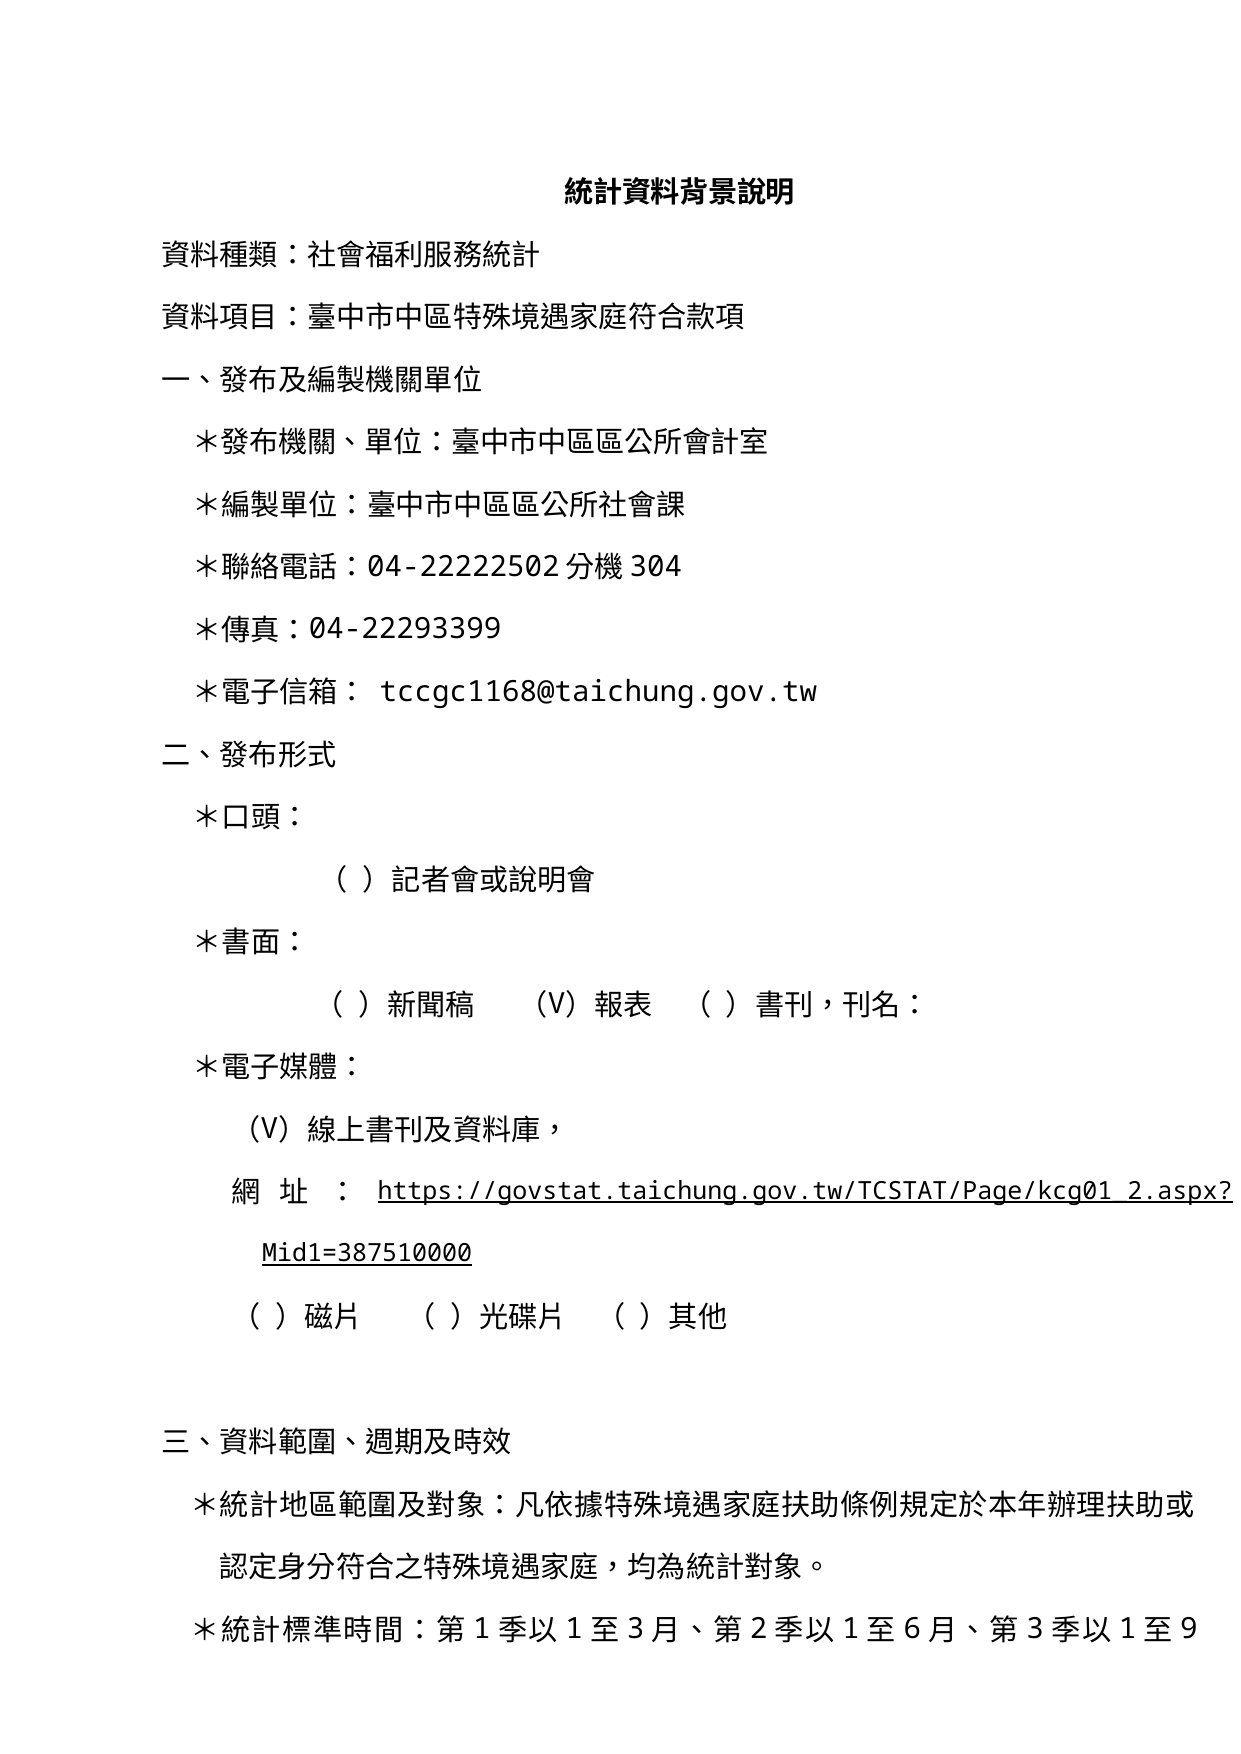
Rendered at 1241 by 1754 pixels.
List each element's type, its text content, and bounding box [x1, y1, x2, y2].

table_header 統計資料背景說明 資料種類：社會福利服務統計 資料項目：臺中市中區特殊境遇家庭符合款項 一、發布及編製機關單位 ＊發布機關、單位：臺中市中區區公所會計室 ＊編製單位：臺中市中區區公所社會課 ＊聯絡電話：04-22222502分機304 ＊傳真：04-22293399 ＊電子信箱： tccgc1168@taichung.gov.tw 二、發布形式 口頭： （ ）記者會或說明會 書面： （ ）新聞稿 （V）報表 （ ）書刊，刊名： ＊電子媒體： （V）線上書刊及資料庫， 網址：https://govstat.taichung.gov.tw/TCSTAT/Page/kcg01_2.aspx?Mid1=387510000 （ ）磁片 （ ）光碟片 （ ）其他 三、資料範圍、週期及時效 ＊統計地區範圍及對象：凡依據特殊境遇家庭扶助條例規定於本年辦理扶助或認定身分符合之特殊境遇家庭，均為統計對象。 ＊統計標準時間：第1季以1至3月、第2季以1至6月、第3季以1至9月、第4季以1至12月之事實為準。 ＊統計項目定義： (一)設籍別：本國籍係指檢具戶口名簿提出申請者，依其戶籍登記區分為「一般民眾(非原住民)」與「原住民」；而大陸籍(含港澳)與外國籍係指專簽之案件。 (二)特殊境遇家庭：指家庭總收入按全家人口平均分配，每人每月未超過政府當年公布最低生活費2.5倍，且未超過臺灣地區平均每人每月消費支出1.5倍，並具有下列情形之一者： 1.65歲以下，其配偶死亡，或失蹤經向警察機關報案協尋未獲達6個月以上。 2.因配偶惡意遺棄或受配偶不堪同居之虐待，經判決離婚確定或已完成協議離婚登記。 3.家庭暴力受害。 4.未婚懷孕婦女，懷胎3個月以上至分娩2個月內。 5.因離婚、喪偶、未婚生子獨自扶養18歲以下子女或獨自扶養18歲以下父母無力扶養之孫子女，其無工作能力，或雖有工作能力，因遭遇重大傷病或照顧6歲以下子女致不能工作。 6.配偶處1年以上之徒刑或受拘束人身自由之保安處分1年以上，且在執行中。 7.其他經評估，因3個月內生活發生重大變故導致生活、經濟困難者，且其重大變故非因個人責任、債務、非因自願性失業等事由。 (三)符合特殊境遇家庭扶助條例第4條第1項各款規定人數：係當年至當季底止依據特殊境遇家庭扶助條例規定扶助或認定符合之特殊境遇家庭戶數計算其符合各款規定情形(得複選)，例如：如有1個特殊境遇家庭符合第1款配偶死亡及第5款因離婚、喪偶、未婚生子獨自扶養18歲以下子女或獨自扶養18歲以下父母無力扶養之孫子女，，其無工作能力，或雖有工作能力，因遭遇重大傷病或照顧6歲以下子女致不能工作，以第1款、第5款均各計1戶，且不論其家庭扶助項目多寡。 (四)特殊境遇家庭扶助條例第4條第1項各款之規定：係依特殊境遇家庭扶助條例相關規定認定之。 ＊統計單位：人。 ＊統計分類： (一)縱項目：依「符合特殊境遇家庭扶助條例第4條第1項各款別」分。 (二)橫項目：依「性別/設籍別（以設籍地方區分為本國籍、大陸籍(含港澳)、外國籍等項，每人(次)僅能選1類）」分。 ＊發布週期：季。 ＊時效：13日。 ＊資料變革：無。 四、公開資料發布訊息 ＊預告發布日期：每季終了13日(原訂預告發布日期如遇例假日或國定假日則延至下一個工作日發布)。 ＊同步發送單位：臺中市政府主計處。 五、資料品質 ＊統計指標編製方法與資料來源說明：本所社會課依據衛生福利部社會及家庭署特殊境遇家庭暨兒童少年福利資訊系統資料編製。 ＊統計資料交叉查核及確保資料合理性之機制：由電腦系統自動進行加總交叉查核。 六、須注意及預定改變之事項：表號10730-06-07-3。 七、其他事項： [150, 148, 1209, 1648]
